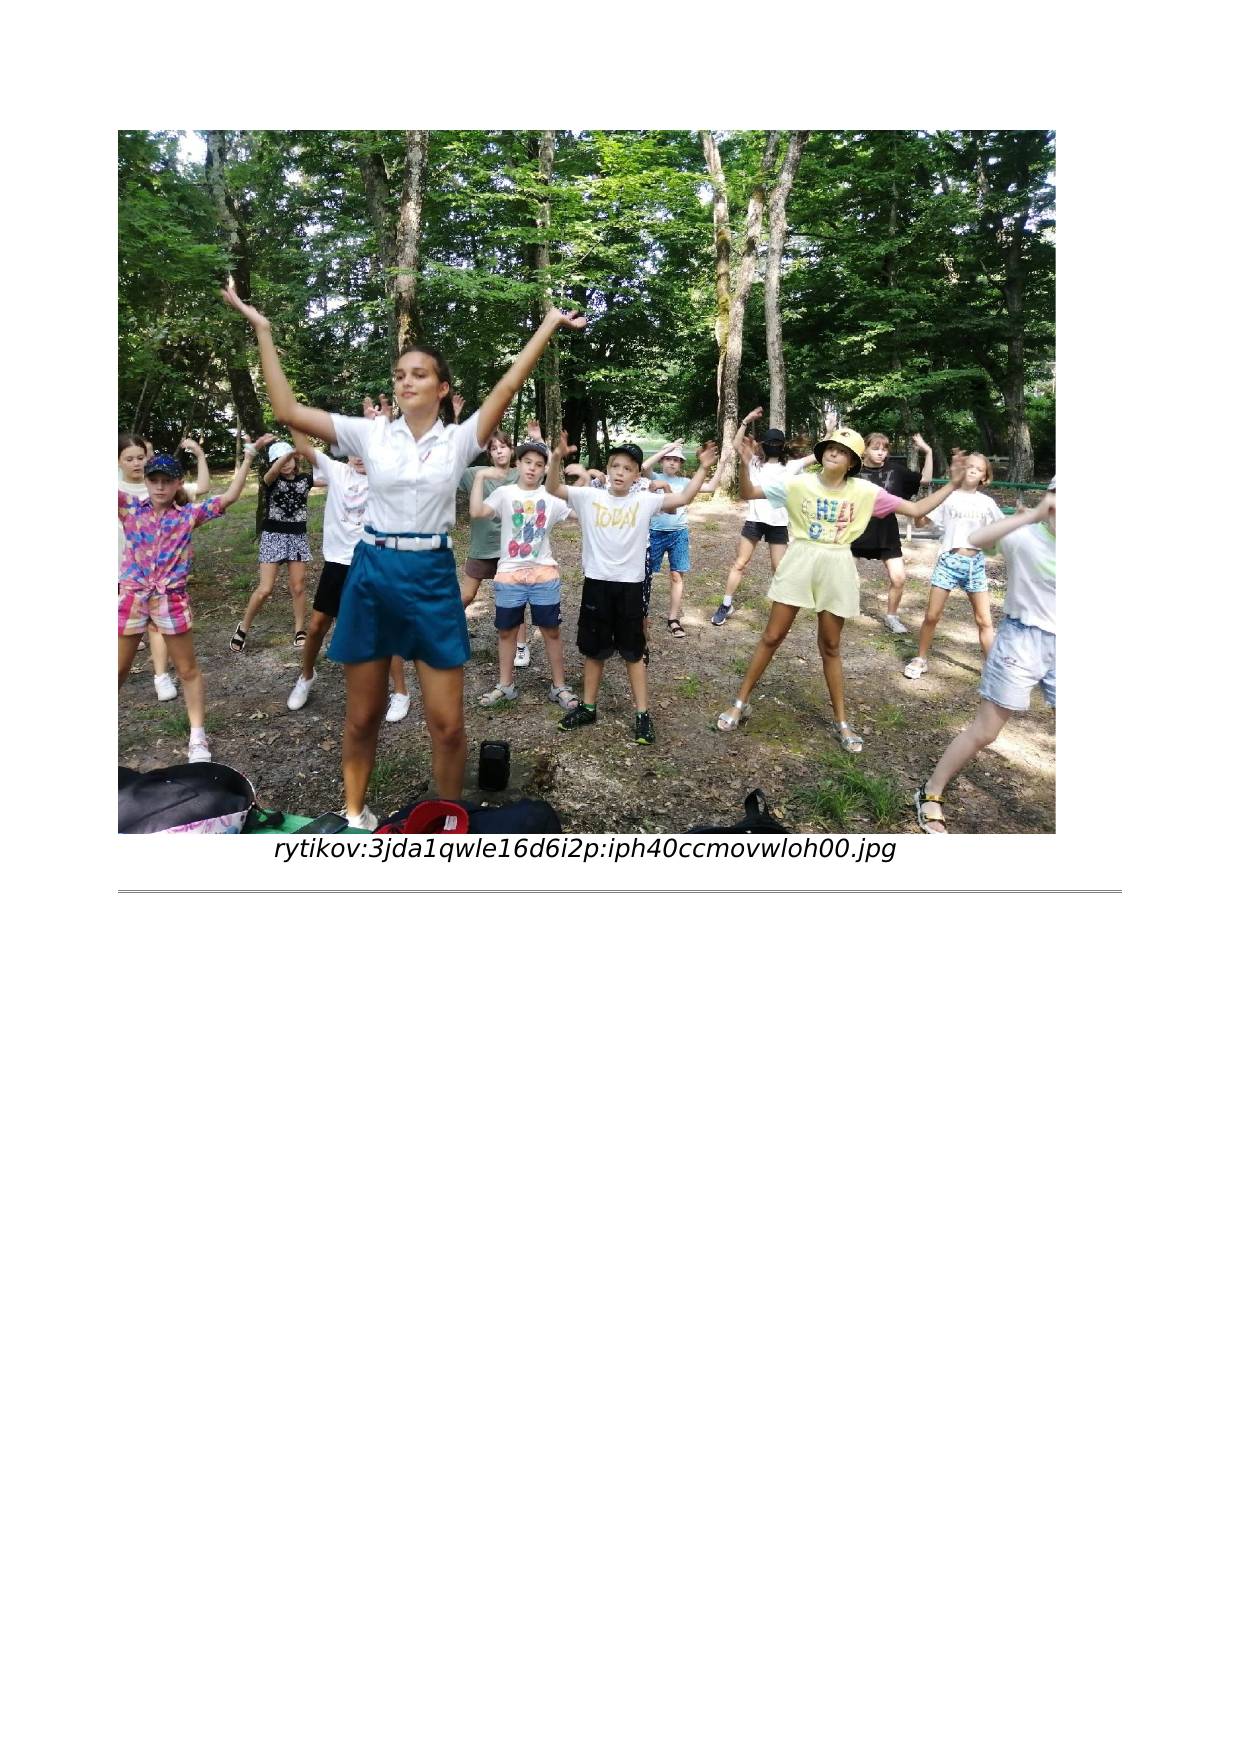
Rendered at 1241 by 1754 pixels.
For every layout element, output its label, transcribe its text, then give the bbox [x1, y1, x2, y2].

picture [118, 130, 1056, 834]
text rytikov:3jda1qwle16d6i2p:iph40ccmovwloh00.jpg [118, 834, 1056, 863]
